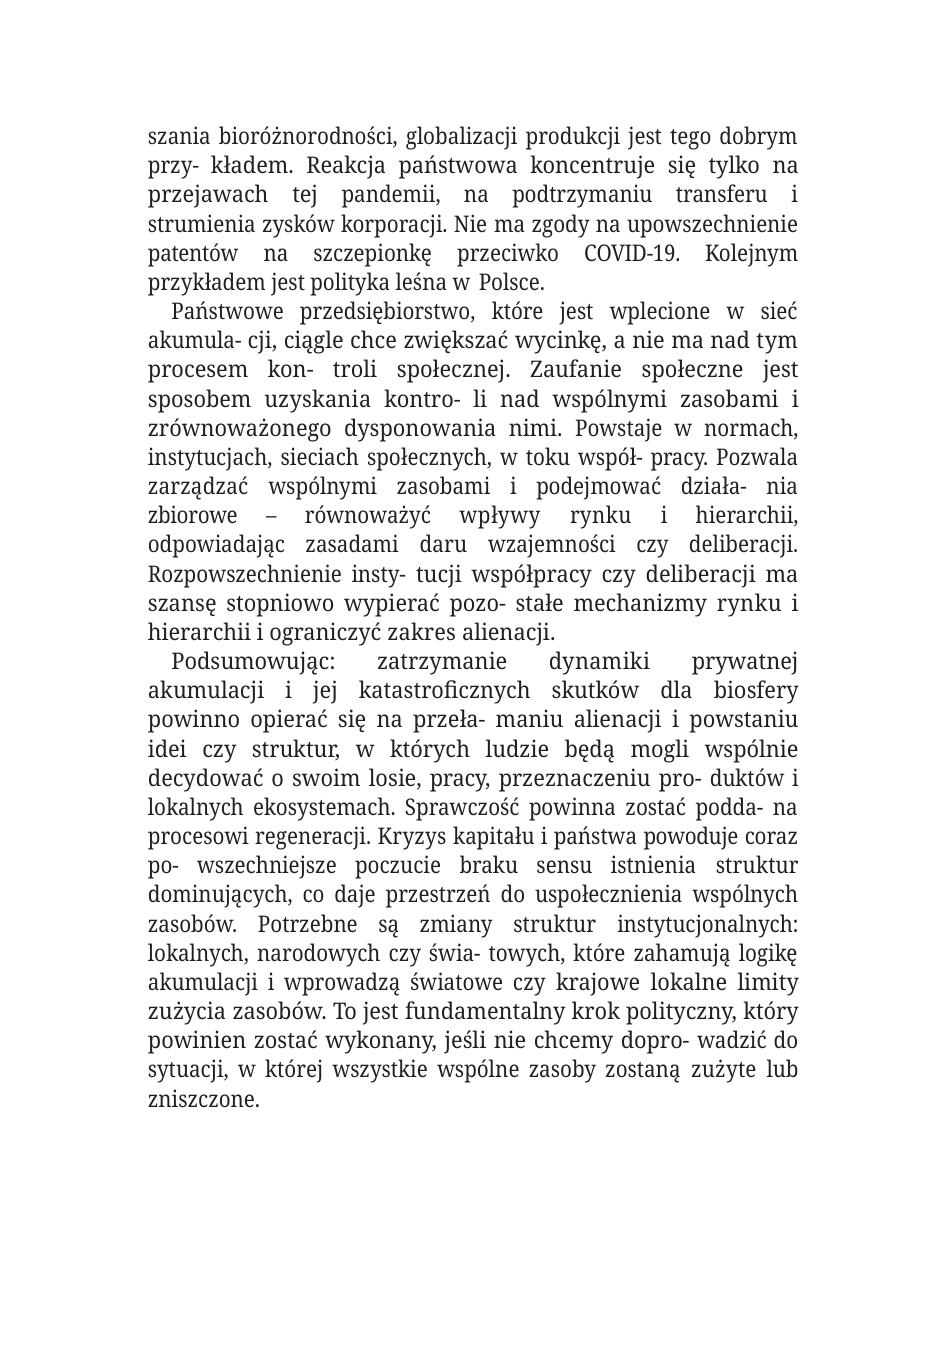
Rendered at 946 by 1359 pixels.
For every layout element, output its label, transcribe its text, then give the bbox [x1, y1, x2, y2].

text Państwowe przedsiębiorstwo, które jest wplecione w sieć akumula- cji, ciągle chce zwiększać wycinkę, a nie ma nad tym procesem kon- troli społecznej. Zaufanie społeczne jest sposobem uzyskania kontro- li nad wspólnymi zasobami i zrównoważonego dysponowania nimi. Powstaje w normach, instytucjach, sieciach społecznych, w toku współ- pracy. Pozwala zarządzać wspólnymi zasobami i podejmować działa- nia zbiorowe – równoważyć wpływy rynku i hierarchii, odpowiadając zasadami daru wzajemności czy deliberacji. Rozpowszechnienie insty- tucji współpracy czy deliberacji ma szansę stopniowo wypierać pozo- stałe mechanizmy rynku i hierarchii i ograniczyć zakres alienacji. [148, 296, 798, 646]
text szania bioróżnorodności, globalizacji produkcji jest tego dobrym przy- kładem. Reakcja państwowa koncentruje się tylko na przejawach tej pandemii, na podtrzymaniu transferu i strumienia zysków korporacji. Nie ma zgody na upowszechnienie patentów na szczepionkę przeciwko COVID-19. Kolejnym przykładem jest polityka leśna w Polsce. [148, 121, 798, 296]
text Podsumowując: zatrzymanie dynamiki prywatnej akumulacji i jej katastroficznych skutków dla biosfery powinno opierać się na przeła- maniu alienacji i powstaniu idei czy struktur, w których ludzie będą mogli wspólnie decydować o swoim losie, pracy, przeznaczeniu pro- duktów i lokalnych ekosystemach. Sprawczość powinna zostać podda- na procesowi regeneracji. Kryzys kapitału i państwa powoduje coraz po- wszechniejsze poczucie braku sensu istnienia struktur dominujących, co daje przestrzeń do uspołecznienia wspólnych zasobów. Potrzebne są zmiany struktur instytucjonalnych: lokalnych, narodowych czy świa- towych, które zahamują logikę akumulacji i wprowadzą światowe czy krajowe lokalne limity zużycia zasobów. To jest fundamentalny krok polityczny, który powinien zostać wykonany, jeśli nie chcemy dopro- wadzić do sytuacji, w której wszystkie wspólne zasoby zostaną zużyte lub zniszczone. [148, 646, 798, 1113]
